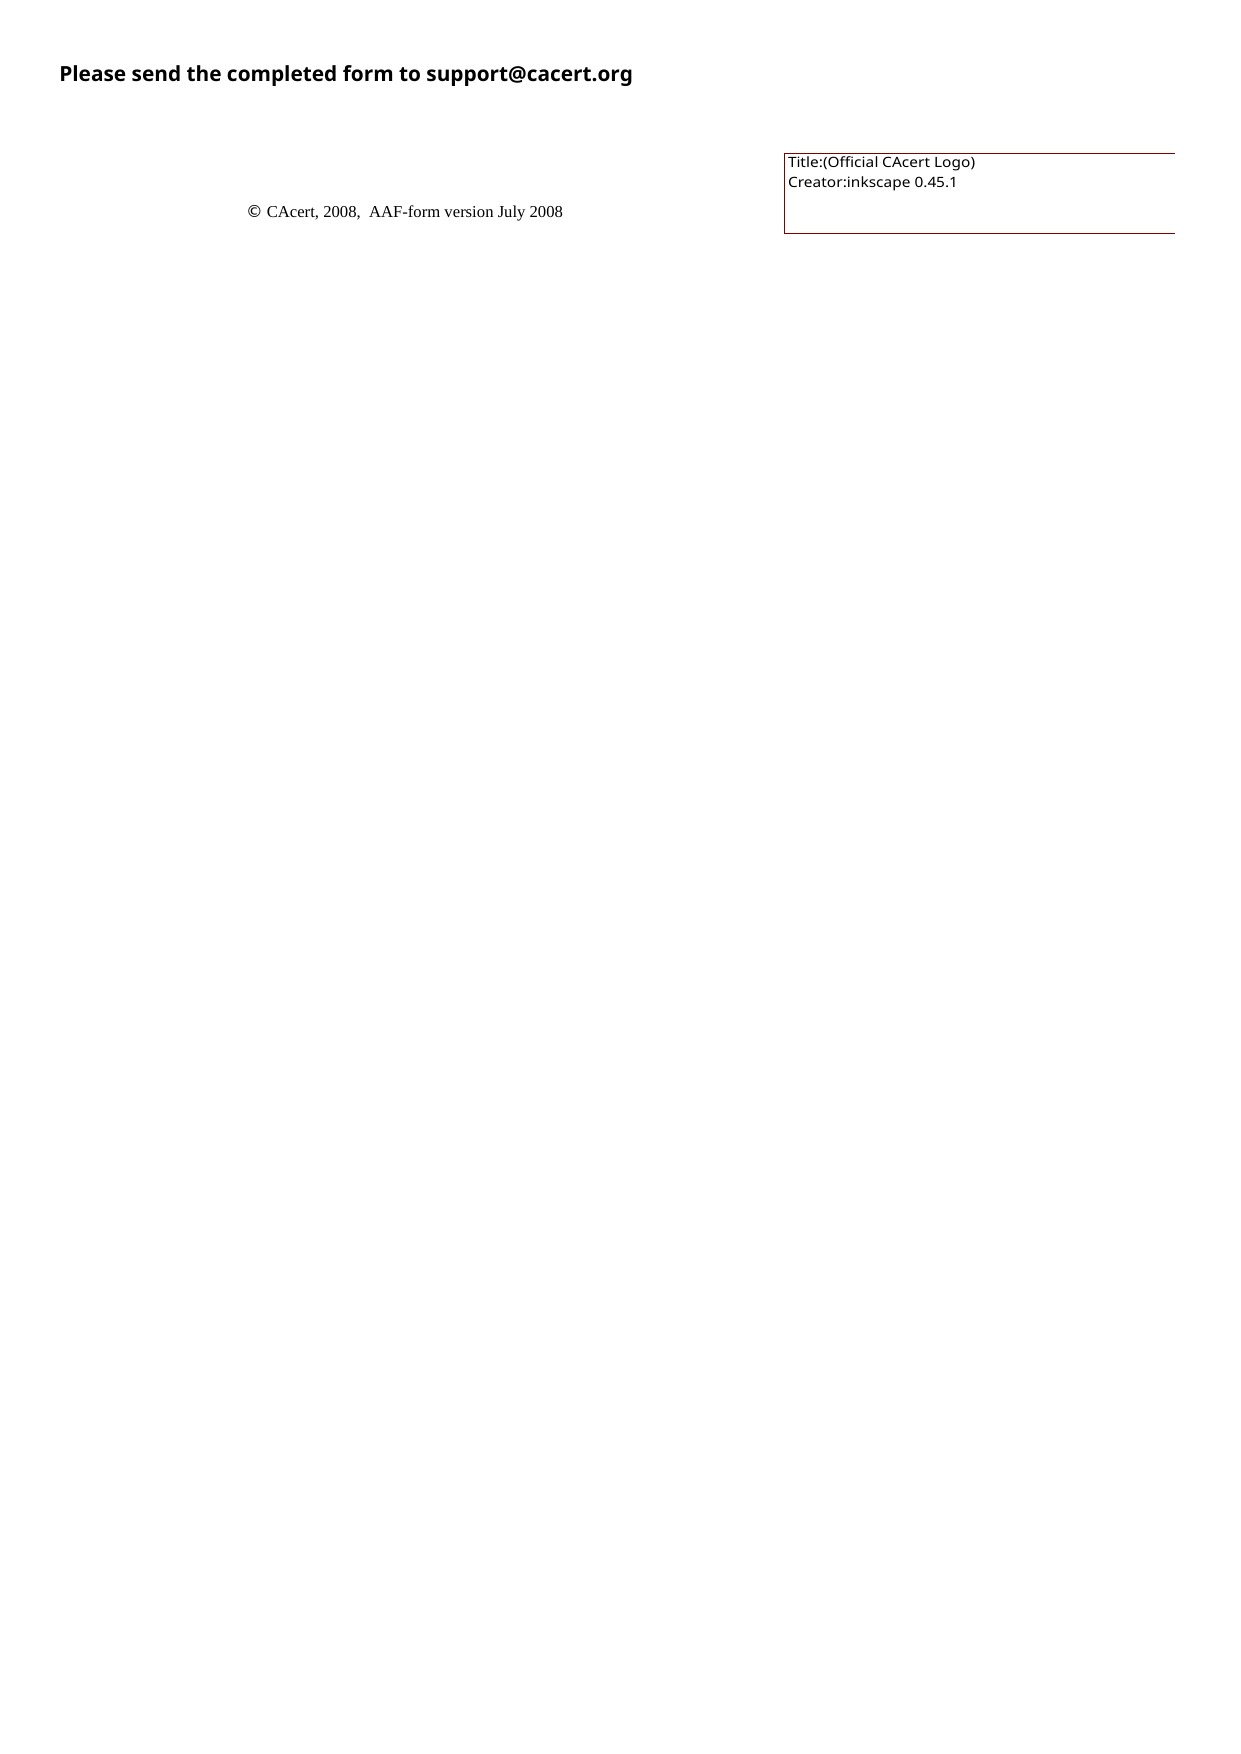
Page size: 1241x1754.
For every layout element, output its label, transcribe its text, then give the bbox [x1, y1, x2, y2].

subtitle Please send the completed form to support@cacert.org [59, 59, 1181, 87]
